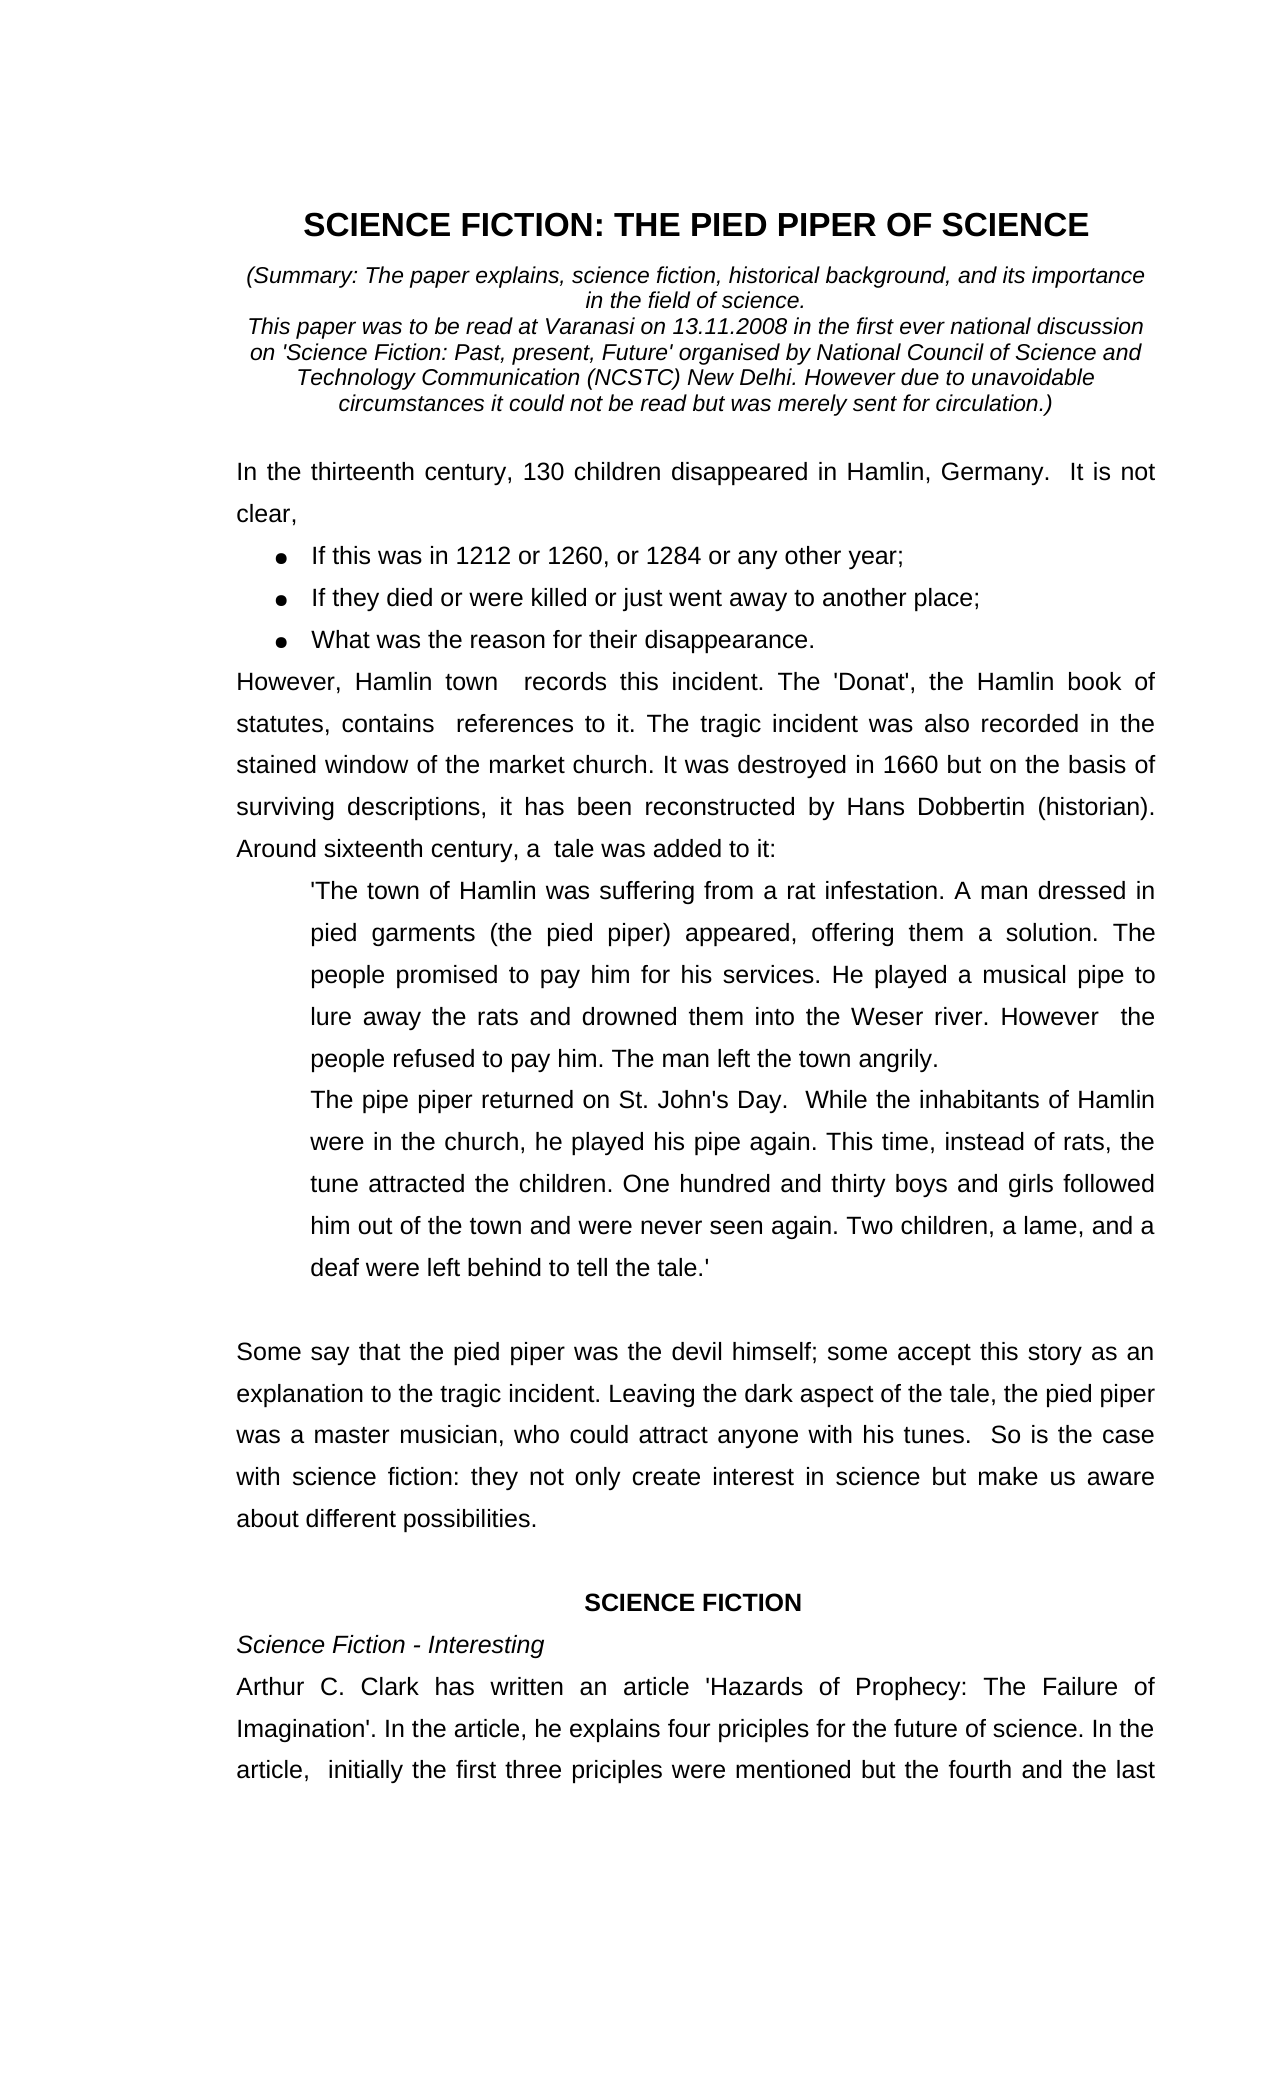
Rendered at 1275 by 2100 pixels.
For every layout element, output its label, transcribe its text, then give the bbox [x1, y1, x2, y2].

text Arthur C. Clark has written an article 'Hazards of Prophecy: The Failure of Imagination'. In the article, he explains four priciples for the future of science. In the article, initially the first three priciples were mentioned but the fourth and the last [236, 1673, 1157, 1784]
text Science Fiction - Interesting [236, 1631, 1157, 1659]
list If this was in 1212 or 1260, or 1284 or any other year; [274, 542, 1157, 570]
text SCIENCE FICTION [236, 1589, 1157, 1617]
text 'The town of Hamlin was suffering from a rat infestation. A man dressed in pied garments (the pied piper) appeared, offering them a solution. The people promised to pay him for his services. He played a musical pipe to lure away the rats and drowned them into the Weser river. However the people refused to pay him. The man left the town angrily. [310, 877, 1157, 1072]
list If they died or were killed or just went away to another place; [274, 584, 1157, 612]
text The pipe piper returned on St. John's Day. While the inhabitants of Hamlin were in the church, he played his pipe again. This time, instead of rats, the tune attracted the children. One hundred and thirty boys and girls followed him out of the town and were never seen again. Two children, a lame, and a deaf were left behind to tell the tale.' [310, 1086, 1157, 1282]
text SCIENCE FICTION: THE PIED PIPER OF SCIENCE [236, 207, 1157, 244]
text However, Hamlin town records this incident. The 'Donat', the Hamlin book of statutes, contains references to it. The tragic incident was also recorded in the stained window of the market church. It was destroyed in 1660 but on the basis of surviving descriptions, it has been reconstructed by Hans Dobbertin (historian). Around sixteenth century, a tale was added to it: [236, 668, 1157, 863]
list What was the reason for their disappearance. [274, 626, 1157, 654]
text In the thirteenth century, 130 children disappeared in Hamlin, Germany. It is not clear, [236, 458, 1157, 528]
text Some say that the pied piper was the devil himself; some accept this story as an explanation to the tragic incident. Leaving the dark aspect of the tale, the pied piper was a master musician, who could attract anyone with his tunes. So is the case with science fiction: they not only create interest in science but make us aware about different possibilities. [236, 1338, 1157, 1533]
text This paper was to be read at Varanasi on 13.11.2008 in the first ever national discussion on 'Science Fiction: Past, present, Future' organised by National Council of Science and Technology Communication (NCSTC) New Delhi. However due to unavoidable circumstances it could not be read but was merely sent for circulation.) [236, 314, 1157, 416]
text (Summary: The paper explains, science fiction, historical background, and its importance in the field of science. [236, 263, 1157, 314]
